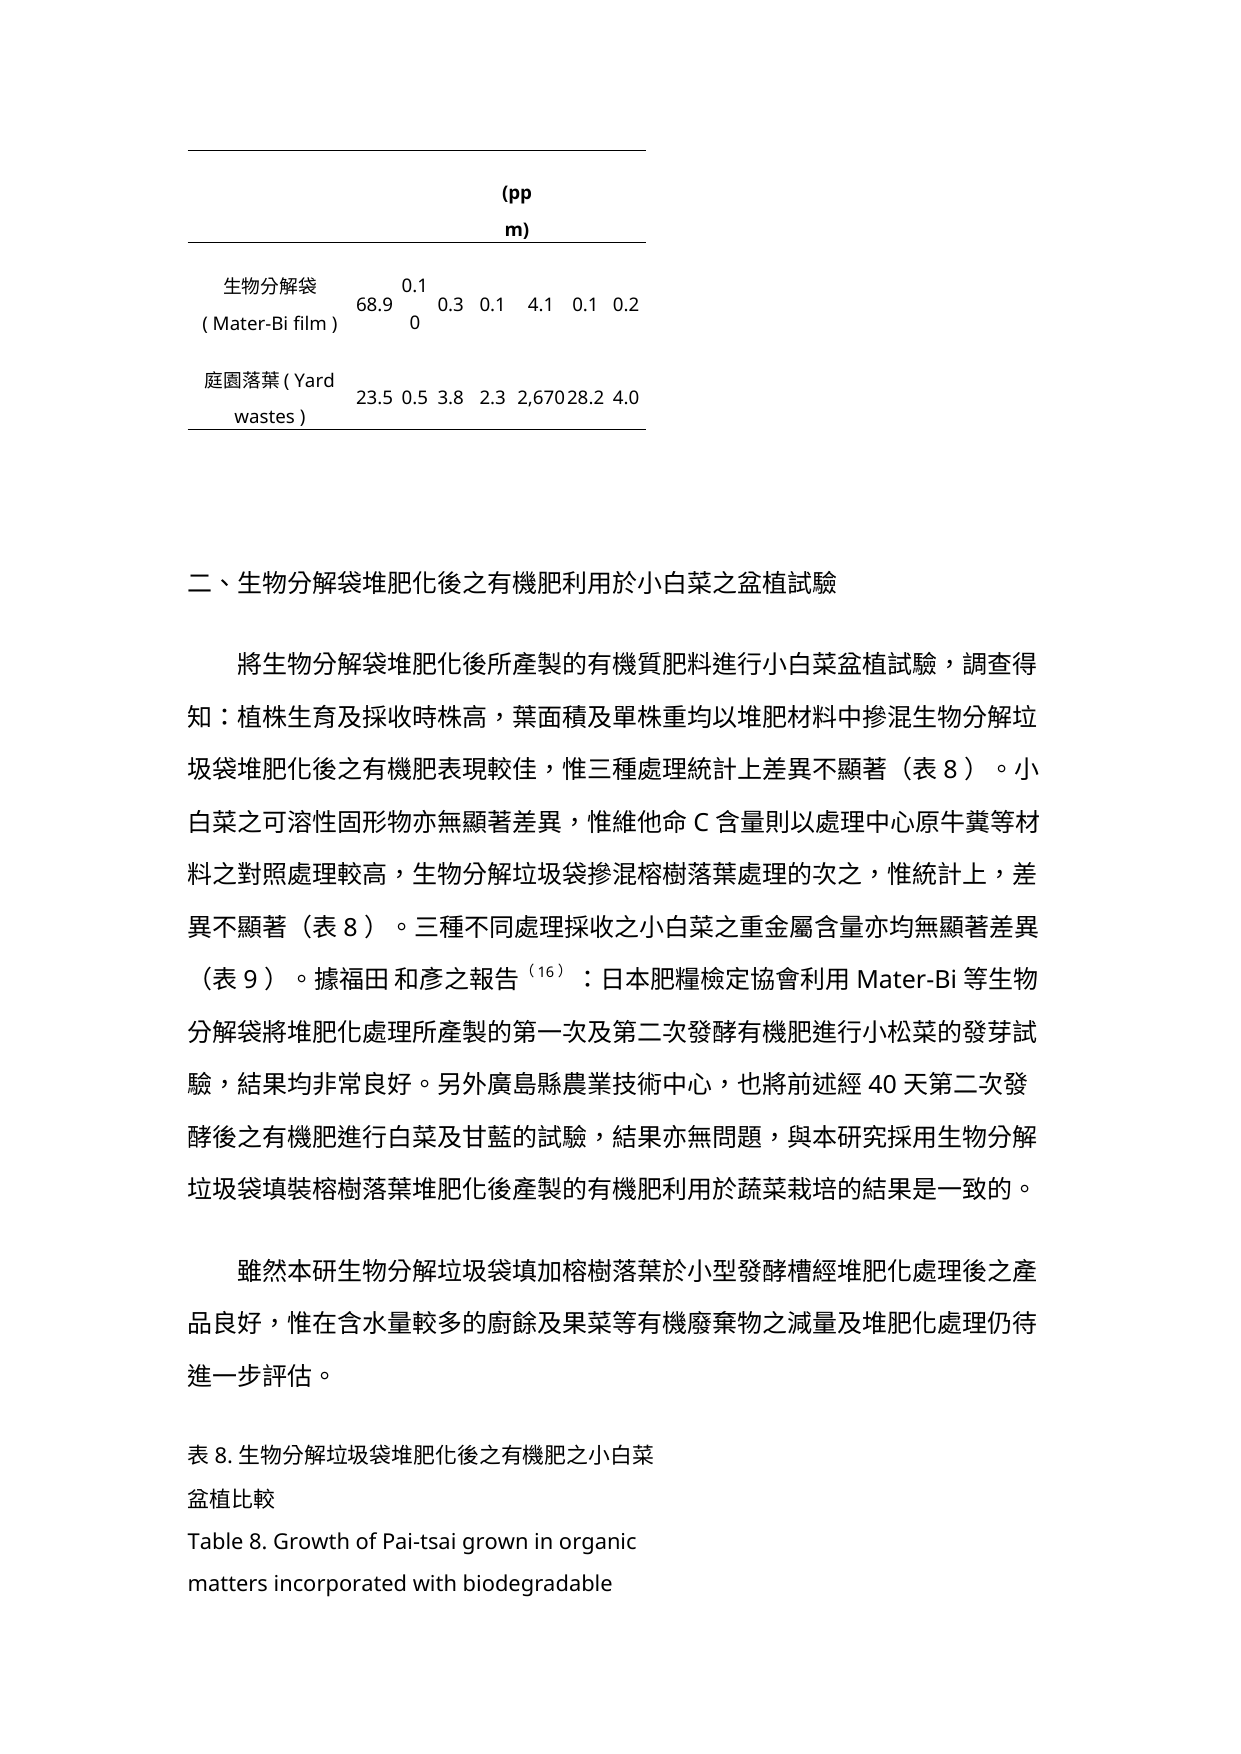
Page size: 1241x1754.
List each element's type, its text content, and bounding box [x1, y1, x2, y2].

table_cell 2.3 [469, 336, 517, 429]
table_cell [188, 151, 352, 242]
table_cell [495, 430, 517, 455]
table_cell [606, 151, 646, 242]
table_cell [433, 430, 468, 455]
text 將生物分解袋堆肥化後所產製的有機質肥料進行小白菜盆植試驗，調查得知：植株生育及採收時株高，葉面積及單株重均以堆肥材料中摻混生物分解垃圾袋堆肥化後之有機肥表現較佳，惟三種處理統計上差異不顯著（表 8 ）。小白菜之可溶性固形物亦無顯著差異，惟維他命 C 含量則以處理中心原牛糞等材料之對照處理較高，生物分解垃圾袋摻混榕樹落葉處理的次之，惟統計上，差異不顯著（表 8 ）。三種不同處理採收之小白菜之重金屬含量亦均無顯著差異（表 9 ）。據福田 和彥之報告（ 16 ） ：日本肥糧檢定協會利用 Mater-Bi 等生物分解袋將堆肥化處理所產製的第一次及第二次發酵有機肥進行小松菜的發芽試驗，結果均非常良好。另外廣島縣農業技術中心，也將前述經 40 天第二次發酵後之有機肥進行白菜及甘藍的試驗，結果亦無問題，與本研究採用生物分解垃圾袋填裝榕樹落葉堆肥化後產製的有機肥利用於蔬菜栽培的結果是一致的。 [187, 645, 1053, 1206]
table_cell [539, 151, 565, 242]
table_cell [469, 430, 495, 455]
table_cell 0.3 [433, 243, 468, 336]
table_cell 4.1 [517, 243, 565, 336]
table_cell 0.2 [606, 243, 646, 336]
table_cell [397, 151, 433, 242]
table_cell 23.5 [352, 336, 397, 429]
table_cell [565, 151, 606, 242]
text 雖然本研生物分解垃圾袋填加榕樹落葉於小型發酵槽經堆肥化處理後之產品良好，惟在含水量較多的廚餘及果菜等有機廢棄物之減量及堆肥化處理仍待進一步評估。 [187, 1251, 1053, 1393]
text 二、生物分解袋堆肥化後之有機肥利用於小白菜之盆植試驗 [187, 563, 1053, 599]
table_cell [188, 430, 352, 455]
table_cell 庭園落葉 ( Yard wastes ) [188, 336, 352, 429]
table_header 表 8. 生物分解垃圾袋堆肥化後之有機肥之小白菜盆植比較 Table 8. Growth of Pai-tsai grown in organic matters incorporated with biodegradable [188, 1438, 668, 1597]
table_cell 0.1 [565, 243, 606, 336]
table_cell 4.0 [606, 336, 646, 429]
table_cell 3.8 [433, 336, 468, 429]
table_cell 0.5 [397, 336, 433, 429]
table_cell [606, 430, 646, 455]
table_cell 0.1 [469, 243, 517, 336]
table_cell 68.9 [352, 243, 397, 336]
table_cell [539, 430, 565, 455]
table_cell [352, 430, 397, 455]
table_cell (ppm) [495, 151, 538, 242]
table_cell [352, 151, 397, 242]
table_cell 2,670 [517, 336, 565, 429]
table_cell [565, 430, 606, 455]
table_cell 0.10 [397, 243, 433, 336]
table_cell [517, 430, 538, 455]
table_cell 28.2 [565, 336, 606, 429]
table_cell [433, 151, 468, 242]
table_cell 生物分解袋 ( Mater-Bi film ) [188, 243, 352, 336]
table_cell [469, 151, 495, 242]
table_cell [397, 430, 433, 455]
